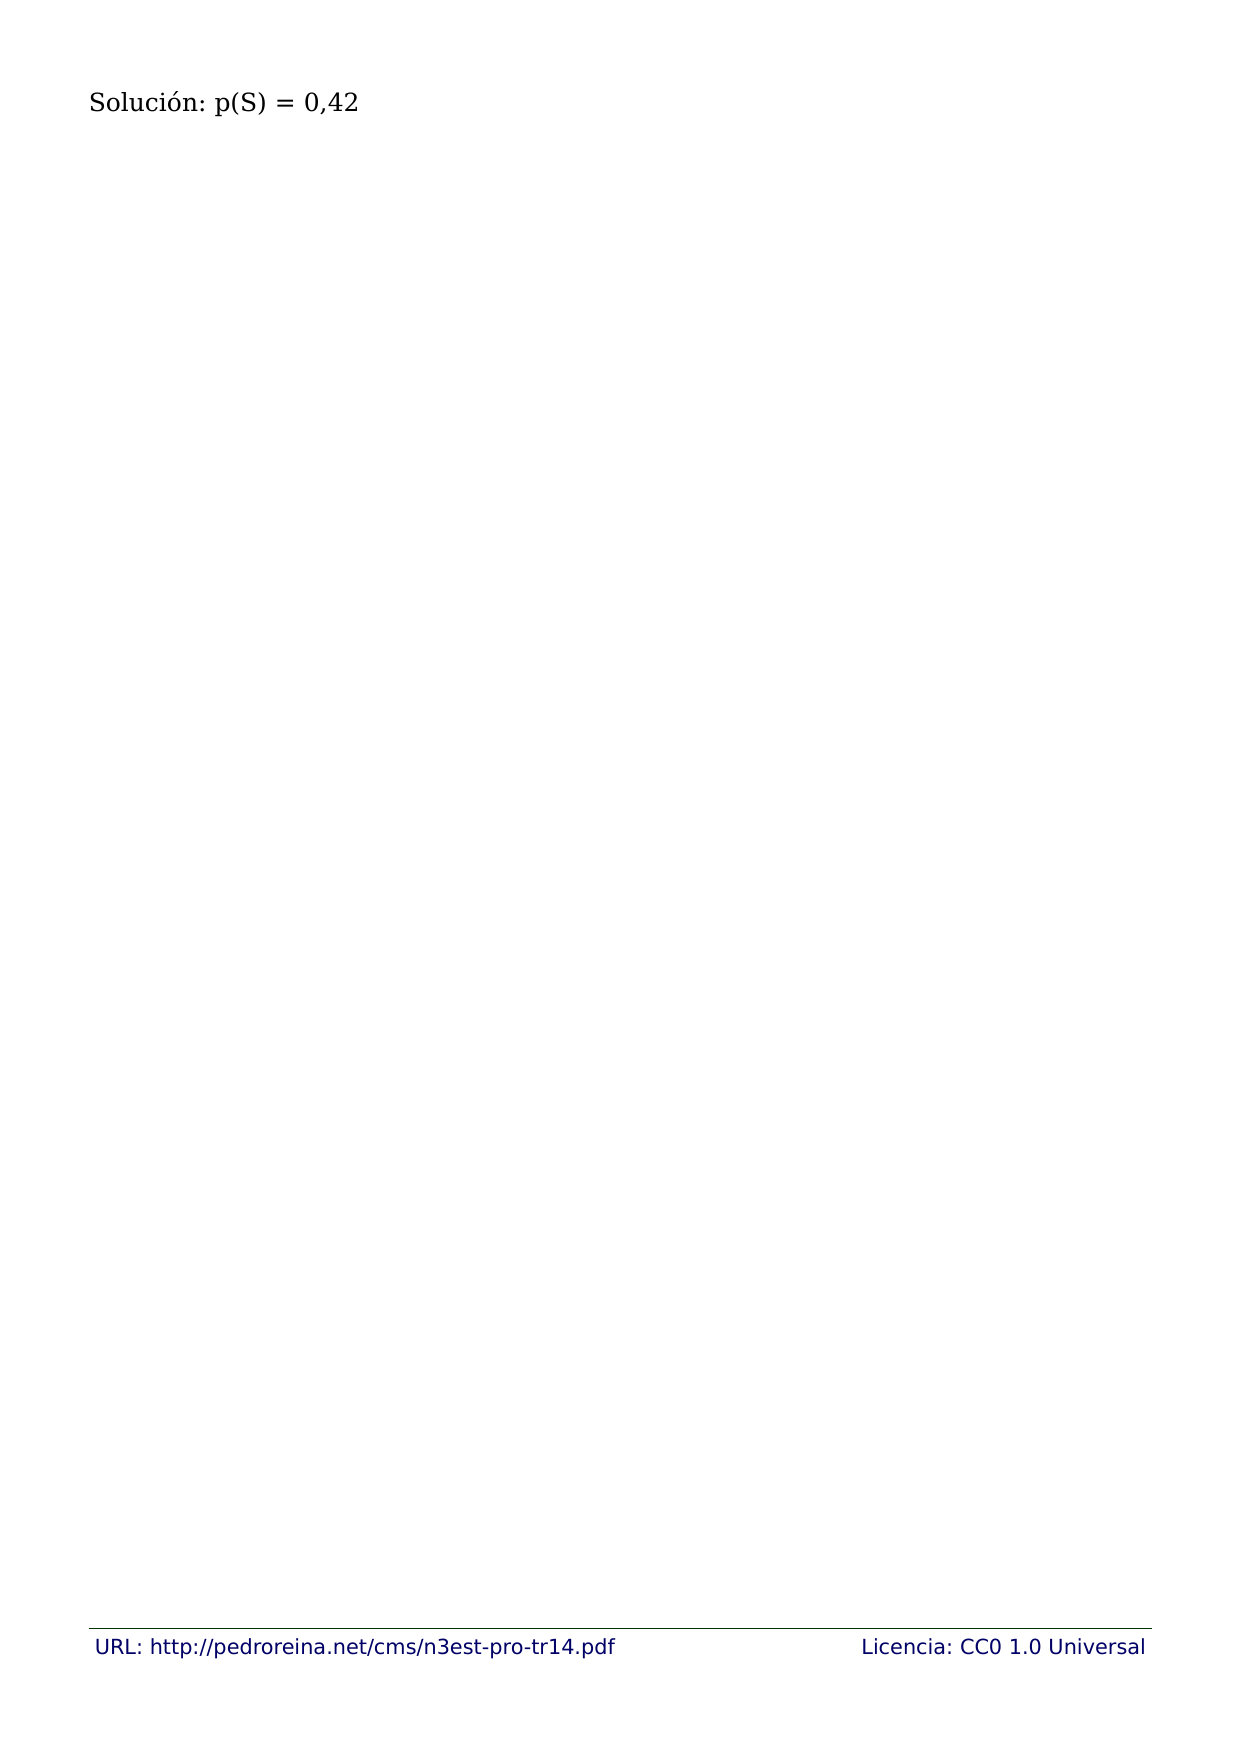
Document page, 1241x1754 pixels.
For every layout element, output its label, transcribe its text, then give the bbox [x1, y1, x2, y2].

text Solución: p(S) = 0,42 [88, 88, 1152, 118]
